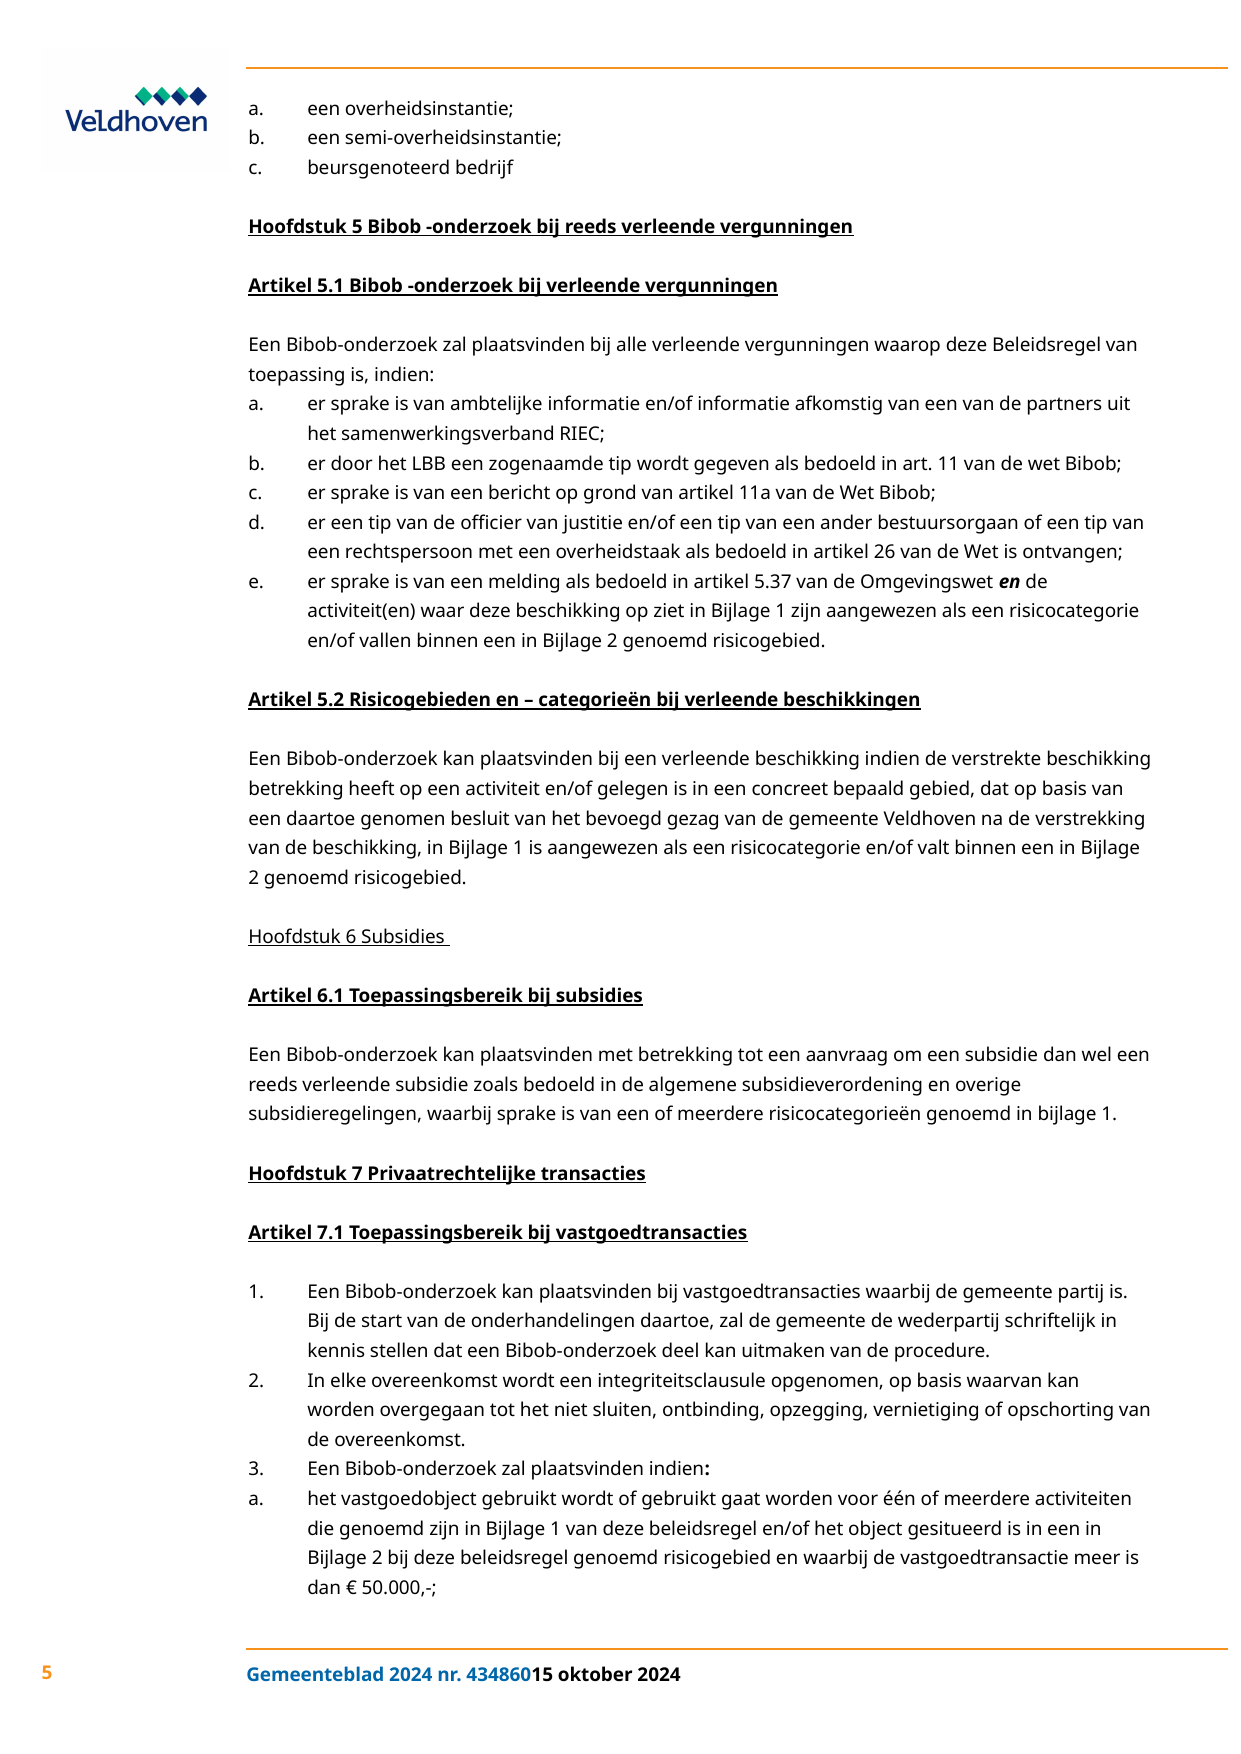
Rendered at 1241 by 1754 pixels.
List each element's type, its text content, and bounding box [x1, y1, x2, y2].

text Artikel 6.1 Toepassingsbereik bij subsidies [248, 982, 1152, 1008]
list er sprake is van ambtelijke informatie en/of informatie afkomstig van een van de partners uit het samenwerkingsverband RIEC; [248, 391, 1152, 446]
text Hoofdstuk 7 Privaatrechtelijke transacties [248, 1160, 1152, 1186]
list er sprake is van een melding als bedoeld in artikel 5.37 van de Omgevingswet en de activiteit(en) waar deze beschikking op ziet in Bijlage 1 zijn aangewezen als een risicocategorie en/of vallen binnen een in Bijlage 2 genoemd risicogebied. [248, 568, 1152, 653]
text Artikel 7.1 Toepassingsbereik bij vastgoedtransacties [248, 1219, 1152, 1245]
list er een tip van de officier van justitie en/of een tip van een ander bestuursorgaan of een tip van een rechtspersoon met een overheidstaak als bedoeld in artikel 26 van de Wet is ontvangen; [248, 509, 1152, 564]
list er door het LBB een zogenaamde tip wordt gegeven als bedoeld in art. 11 van de wet Bibob; [248, 450, 1152, 476]
list beursgenoteerd bedrijf [248, 154, 1152, 180]
text Artikel 5.1 Bibob -onderzoek bij verleende vergunningen [248, 272, 1152, 298]
list het vastgoedobject gebruikt wordt of gebruikt gaat worden voor één of meerdere activiteiten die genoemd zijn in Bijlage 1 van deze beleidsregel en/of het object gesitueerd is in een in Bijlage 2 bij deze beleidsregel genoemd risicogebied en waarbij de vastgoedtransactie meer is dan € 50.000,-; [248, 1485, 1152, 1600]
list een semi-overheidsinstantie; [248, 124, 1152, 150]
list er sprake is van een bericht op grond van artikel 11a van de Wet Bibob; [248, 479, 1152, 505]
text Een Bibob-onderzoek zal plaatsvinden bij alle verleende vergunningen waarop deze Beleidsregel van toepassing is, indien: [248, 331, 1152, 387]
list een overheidsinstantie; [248, 95, 1152, 121]
list In elke overeenkomst wordt een integriteitsclausule opgenomen, op basis waarvan kan worden overgegaan tot het niet sluiten, ontbinding, opzegging, vernietiging of opschorting van de overeenkomst. [248, 1367, 1152, 1452]
picture [41, 47, 231, 172]
list Een Bibob-onderzoek zal plaatsvinden indien: [248, 1456, 1152, 1481]
list Een Bibob-onderzoek kan plaatsvinden bij vastgoedtransacties waarbij de gemeente partij is. Bij de start van de onderhandelingen daartoe, zal de gemeente de wederpartij schriftelijk in kennis stellen dat een Bibob-onderzoek deel kan uitmaken van de procedure. [248, 1278, 1152, 1363]
text Hoofdstuk 6 Subsidies [248, 923, 1152, 949]
text Een Bibob-onderzoek kan plaatsvinden met betrekking tot een aanvraag om een subsidie dan wel een reeds verleende subsidie zoals bedoeld in de algemene subsidieverordening en overige subsidieregelingen, waarbij sprake is van een of meerdere risicocategorieën genoemd in bijlage 1. [248, 1041, 1152, 1126]
text Hoofdstuk 5 Bibob -onderzoek bij reeds verleende vergunningen [248, 213, 1152, 239]
text Artikel 5.2 Risicogebieden en – categorieën bij verleende beschikkingen [248, 686, 1152, 712]
text Een Bibob-onderzoek kan plaatsvinden bij een verleende beschikking indien de verstrekte beschikking betrekking heeft op een activiteit en/of gelegen is in een concreet bepaald gebied, dat op basis van een daartoe genomen besluit van het bevoegd gezag van de gemeente Veldhoven na de verstrekking van de beschikking, in Bijlage 1 is aangewezen als een risicocategorie en/of valt binnen een in Bijlage 2 genoemd risicogebied. [248, 746, 1152, 890]
